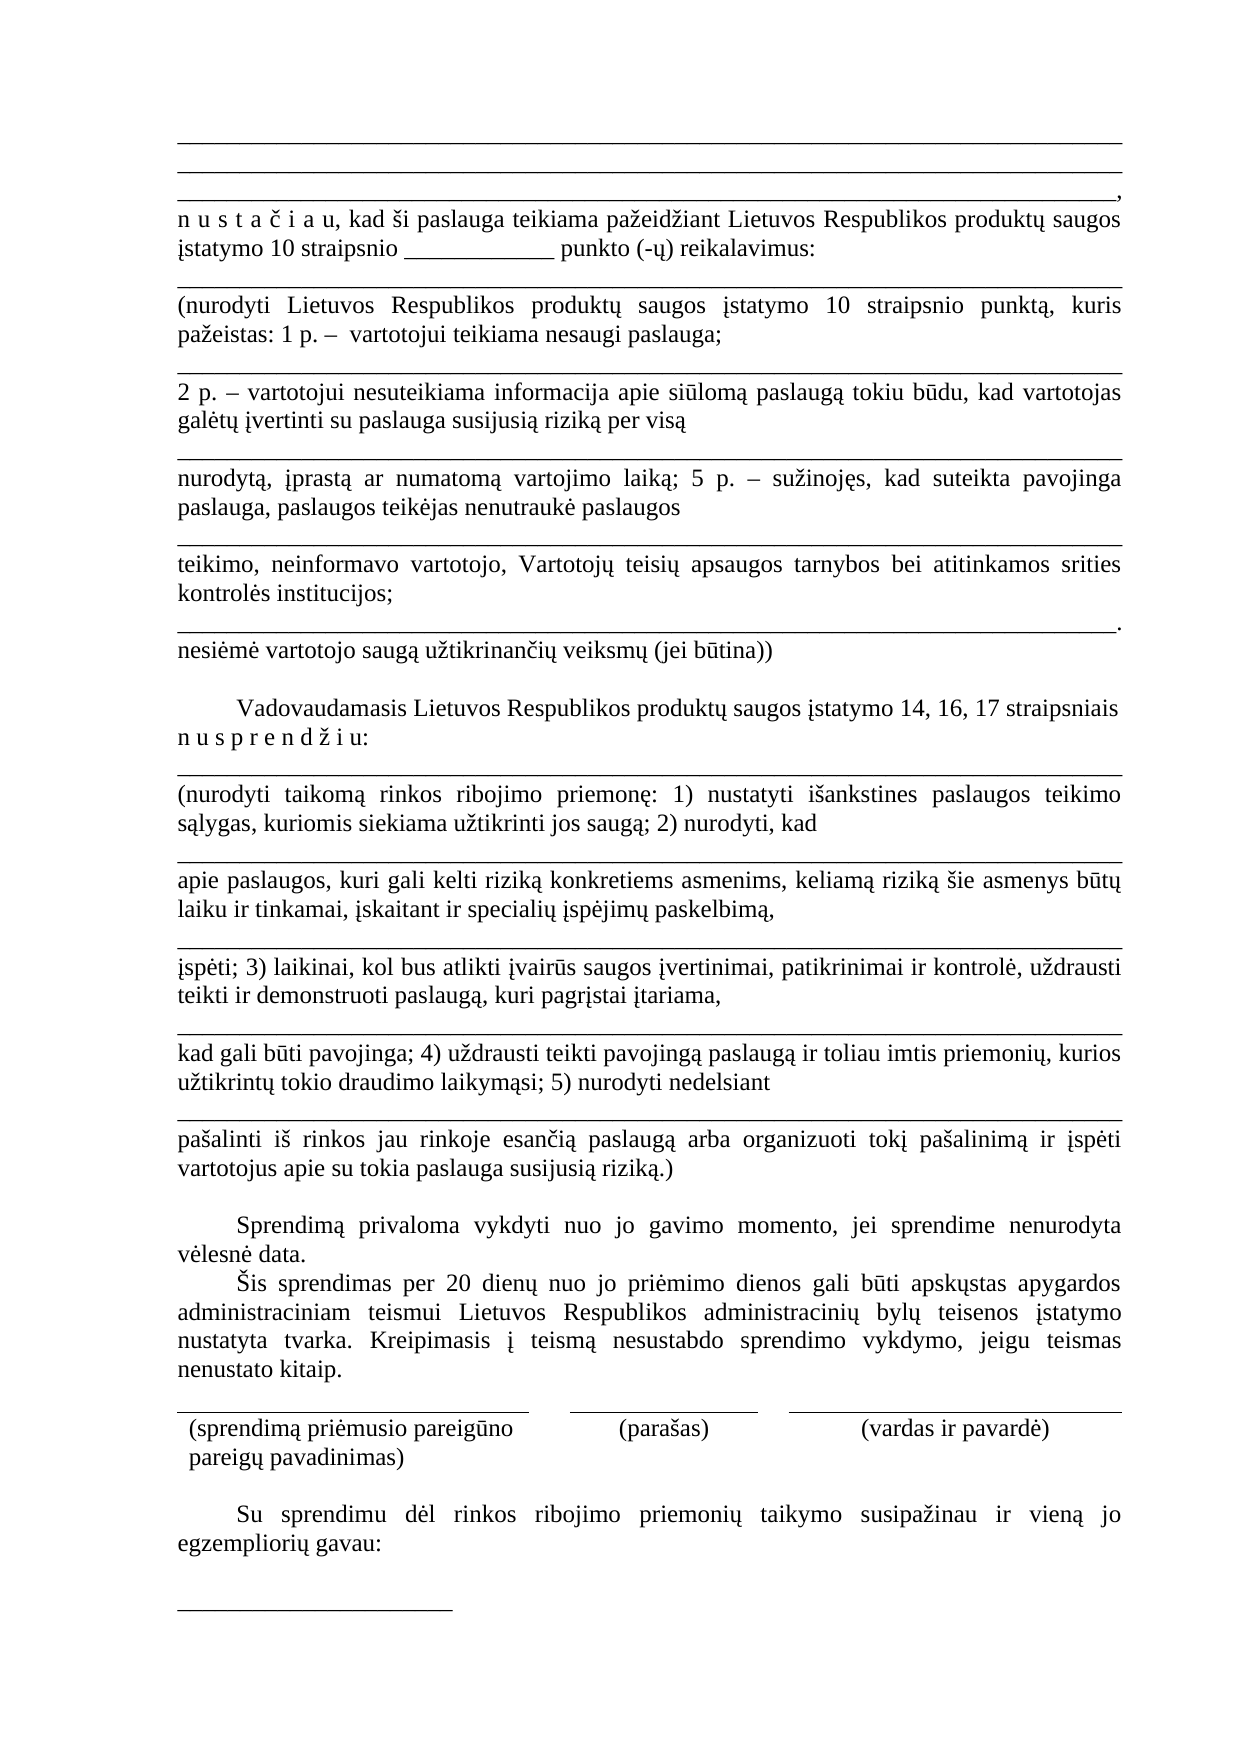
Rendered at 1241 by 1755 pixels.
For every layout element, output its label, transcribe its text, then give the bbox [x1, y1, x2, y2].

text _ [177, 521, 1122, 545]
table_header (sprendimą priėmusio pareigūno pareigų pavadinimas) [177, 1413, 529, 1470]
text apie paslaugos, kuri gali kelti riziką konkretiems asmenims, keliamą riziką šie asmenys būtų laiku ir tinkamai, įskaitant ir specialių įspėjimų paskelbimą, [177, 866, 1122, 923]
text _ . [177, 607, 1122, 636]
text ______________________ [177, 1585, 1122, 1614]
text n u s p r e n d ž i u: [177, 722, 1122, 751]
text (nurodyti taikomą rinkos ribojimo priemonę: 1) nustatyti išankstines paslaugos teikimo sąlygas, kuriomis siekiama užtikrinti jos saugą; 2) nurodyti, kad [177, 779, 1122, 837]
text _ [177, 147, 1122, 172]
text _ [177, 118, 1122, 143]
text n u s t a č i a u, kad ši paslauga teikiama pažeidžiant Lietuvos Respublikos produktų saugos įstatymo 10 straipsnio ____________ punkto (-ų) reikalavimus: [177, 204, 1122, 262]
table_header (parašas) [570, 1413, 758, 1470]
text nurodytą, įprastą ar numatomą vartojimo laiką; 5 p. – sužinojęs, kad suteikta pavojinga paslauga, paslaugos teikėjas nenutraukė paslaugos [177, 463, 1122, 521]
text teikimo, neinformavo vartotojo, Vartotojų teisių apsaugos tarnybos bei atitinkamos srities kontrolės institucijos; [177, 549, 1122, 607]
text _ [177, 348, 1122, 373]
text Šis sprendimas per 20 dienų nuo jo priėmimo dienos gali būti apskųstas apygardos administraciniam teismui Lietuvos Respublikos administracinių bylų teisenos įstatymo nustatyta tvarka. Kreipimasis į teismą nesustabdo sprendimo vykdymo, jeigu teismas nenustato kitaip. [177, 1268, 1122, 1383]
text kad gali būti pavojinga; 4) uždrausti teikti pavojingą paslaugą ir toliau imtis priemonių, kurios užtikrintų tokio draudimo laikymąsi; 5) nurodyti nedelsiant [177, 1038, 1122, 1096]
text Sprendimą privaloma vykdyti nuo jo gavimo momento, jei sprendime nenurodyta vėlesnė data. [177, 1211, 1122, 1268]
text pašalinti iš rinkos jau rinkoje esančią paslaugą arba organizuoti tokį pašalinimą ir įspėti vartotojus apie su tokia paslauga susijusią riziką.) [177, 1124, 1122, 1182]
text _ [177, 1096, 1122, 1120]
text _ [177, 751, 1122, 775]
table_header [529, 1412, 570, 1470]
table_header [758, 1412, 788, 1470]
text _ [177, 1009, 1122, 1034]
text _ [177, 434, 1122, 459]
text (nurodyti Lietuvos Respublikos produktų saugos įstatymo 10 straipsnio punktą, kuris pažeistas: 1 p. – vartotojui teikiama nesaugi paslauga; [177, 291, 1122, 348]
text nesiėmė vartotojo saugą užtikrinančių veiksmų (jei būtina)) [177, 636, 1122, 664]
text įspėti; 3) laikinai, kol bus atlikti įvairūs saugos įvertinimai, patikrinimai ir kontrolė, uždrausti teikti ir demonstruoti paslaugą, kuri pagrįstai įtariama, [177, 952, 1122, 1009]
text _ [177, 262, 1122, 287]
text _ , [177, 176, 1122, 204]
text Vadovaudamasis Lietuvos Respublikos produktų saugos įstatymo 14, 16, 17 straipsniais [177, 693, 1122, 722]
text _ [177, 923, 1122, 948]
table_header (vardas ir pavardė) [789, 1413, 1122, 1470]
text Su sprendimu dėl rinkos ribojimo priemonių taikymo susipažinau ir vieną jo egzempliorių gavau: [177, 1499, 1122, 1557]
text _ [177, 837, 1122, 862]
text 2 p. – vartotojui nesuteikiama informacija apie siūlomą paslaugą tokiu būdu, kad vartotojas galėtų įvertinti su paslauga susijusią riziką per visą [177, 377, 1122, 434]
